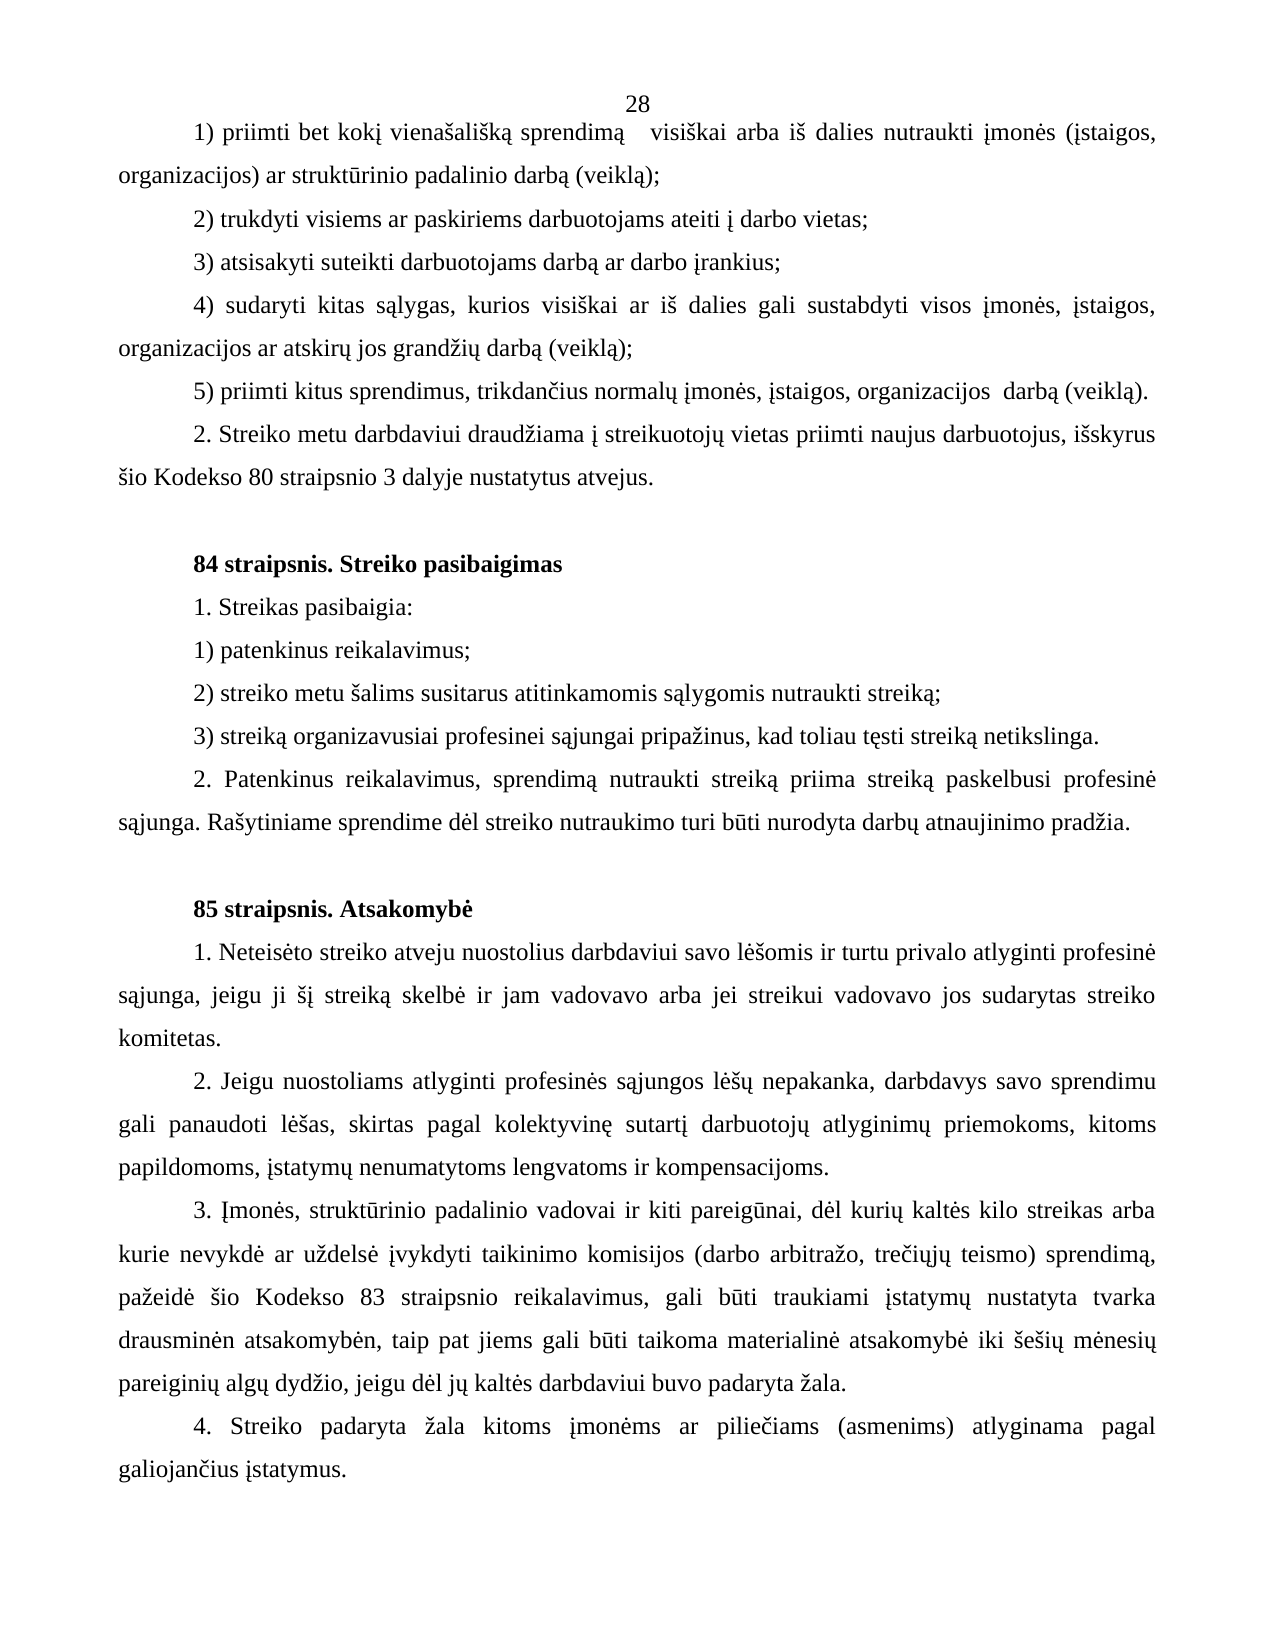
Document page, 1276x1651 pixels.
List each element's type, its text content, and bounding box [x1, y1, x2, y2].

text 5) priimti kitus sprendimus, trikdančius normalų įmonės, įstaigos, organizacijos darbą (veiklą). [118, 376, 1157, 405]
text 2. Jeigu nuostoliams atlyginti profesinės sąjungos lėšų nepakanka, darbdavys savo sprendimu gali panaudoti lėšas, skirtas pagal kolektyvinę sutartį darbuotojų atlyginimų priemokoms, kitoms papildomoms, įstatymų nenumatytoms lengvatoms ir kompensacijoms. [118, 1066, 1157, 1181]
text 2. Streiko metu darbdaviui draudžiama į streikuotojų vietas priimti naujus darbuotojus, išskyrus šio Kodekso 80 straipsnio 3 dalyje nustatytus atvejus. [118, 419, 1157, 491]
text 2. Patenkinus reikalavimus, sprendimą nutraukti streiką priima streiką paskelbusi profesinė sąjunga. Rašytiniame sprendime dėl streiko nutraukimo turi būti nurodyta darbų atnaujinimo pradžia. [118, 764, 1157, 836]
text 1. Streikas pasibaigia: [118, 592, 1157, 621]
text 2) trukdyti visiems ar paskiriems darbuotojams ateiti į darbo vietas; [118, 204, 1157, 232]
text 3) atsisakyti suteikti darbuotojams darbą ar darbo įrankius; [118, 247, 1157, 276]
text 1) patenkinus reikalavimus; [118, 635, 1157, 664]
text 2) streiko metu šalims susitarus atitinkamomis sąlygomis nutraukti streiką; [118, 678, 1157, 707]
text 1) priimti bet kokį vienašališką sprendimą visiškai arba iš dalies nutraukti įmonės (įstaigos, organizacijos) ar struktūrinio padalinio darbą (veiklą); [118, 117, 1157, 189]
text 85 straipsnis. Atsakomybė [118, 894, 1157, 922]
text 4) sudaryti kitas sąlygas, kurios visiškai ar iš dalies gali sustabdyti visos įmonės, įstaigos, organizacijos ar atskirų jos grandžių darbą (veiklą); [118, 290, 1157, 362]
text 3) streiką organizavusiai profesinei sąjungai pripažinus, kad toliau tęsti streiką netikslinga. [118, 721, 1157, 750]
text 84 straipsnis. Streiko pasibaigimas [118, 549, 1157, 577]
text 3. Įmonės, struktūrinio padalinio vadovai ir kiti pareigūnai, dėl kurių kaltės kilo streikas arba kurie nevykdė ar uždelsė įvykdyti taikinimo komisijos (darbo arbitražo, trečiųjų teismo) sprendimą, pažeidė šio Kodekso 83 straipsnio reikalavimus, gali būti traukiami įstatymų nustatyta tvarka drausminėn atsakomybėn, taip pat jiems gali būti taikoma materialinė atsakomybė iki šešių mėnesių pareiginių algų dydžio, jeigu dėl jų kaltės darbdaviui buvo padaryta žala. [118, 1196, 1157, 1397]
text 4. Streiko padaryta žala kitoms įmonėms ar piliečiams (asmenims) atlyginama pagal galiojančius įstatymus. [118, 1411, 1157, 1483]
text 1. Neteisėto streiko atveju nuostolius darbdaviui savo lėšomis ir turtu privalo atlyginti profesinė sąjunga, jeigu ji šį streiką skelbė ir jam vadovavo arba jei streikui vadovavo jos sudarytas streiko komitetas. [118, 937, 1157, 1052]
